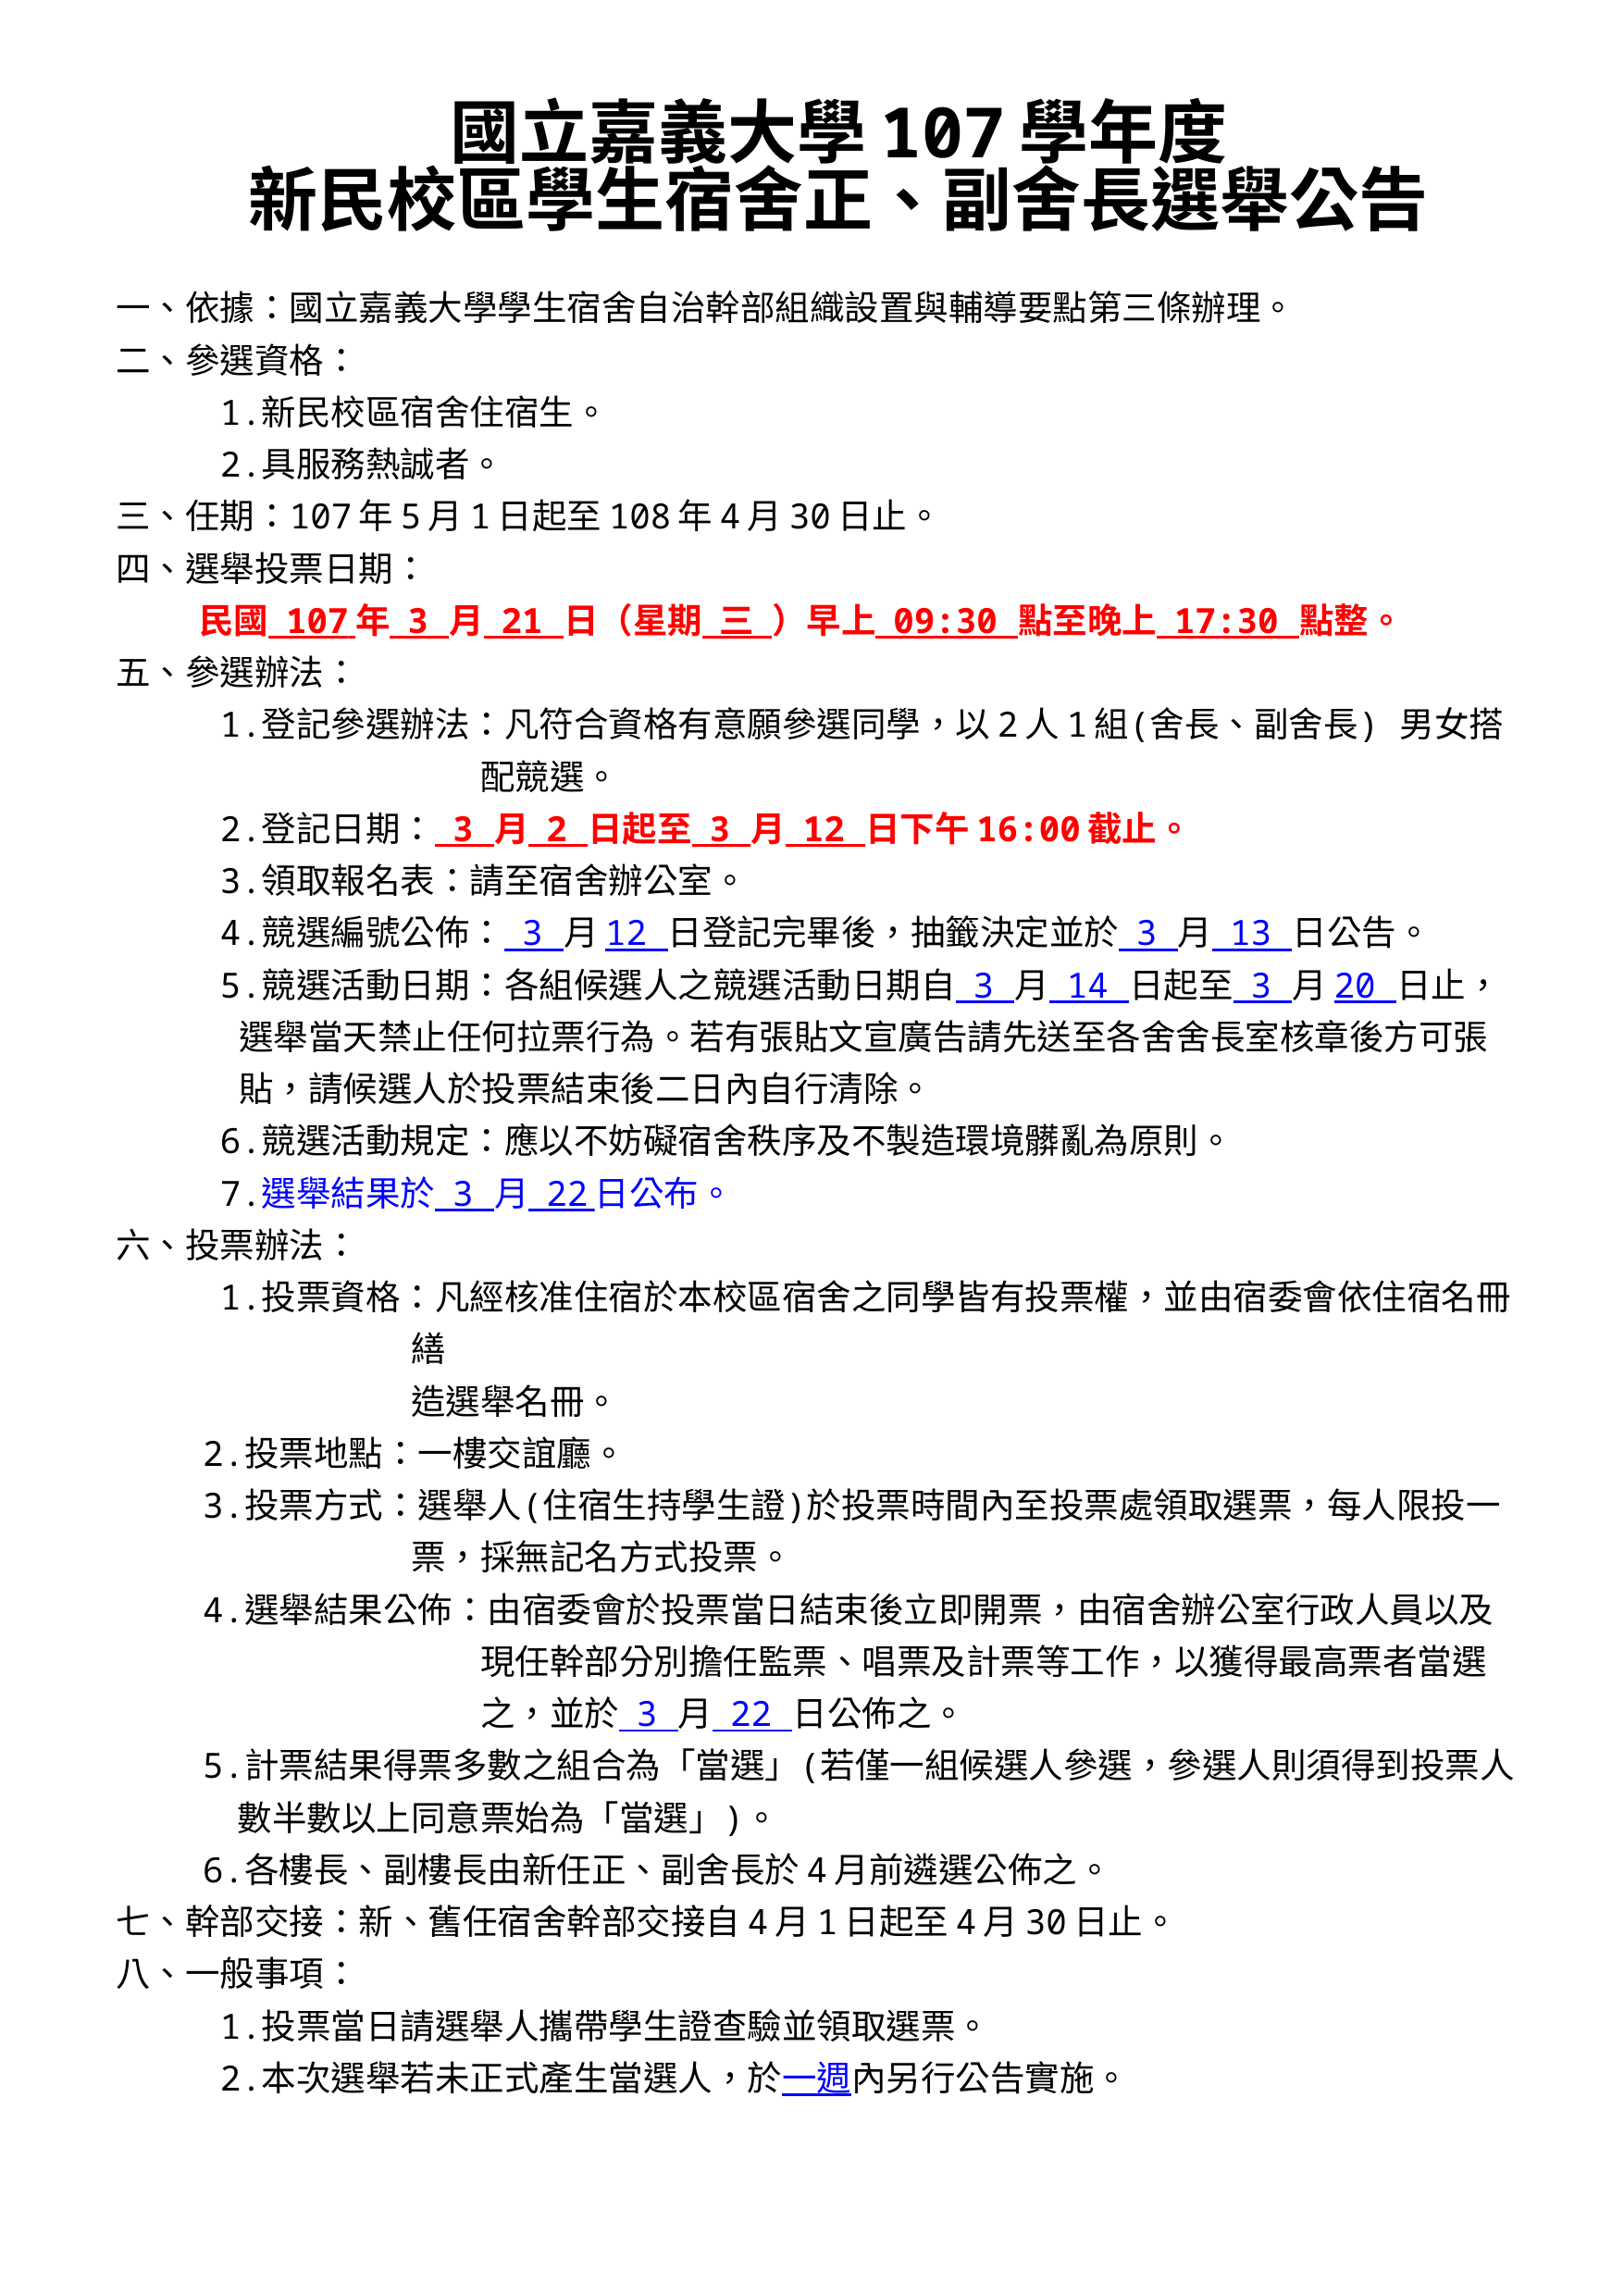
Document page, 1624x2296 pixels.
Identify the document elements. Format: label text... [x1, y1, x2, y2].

text 1.投票當日請選舉人攜帶學生證查驗並領取選票。 [116, 1997, 1515, 2049]
text 2.本次選舉若未正式產生當選人，於一週內另行公告實施。 [116, 2049, 1515, 2102]
text 1.新民校區宿舍住宿生。 [116, 383, 1515, 436]
text 7.選舉結果於 3 月 22日公布。 [116, 1164, 1515, 1216]
text 6.競選活動規定：應以不妨礙宿舍秩序及不製造環境髒亂為原則。 [116, 1112, 1515, 1164]
text 四、選舉投票日期： [116, 540, 1515, 591]
text 5.計票結果得票多數之組合為「當選」(若僅一組候選人參選，參選人則須得到投票人 [203, 1737, 1515, 1789]
text 五、參選辦法： [116, 644, 1515, 696]
text 國立嘉義大學107學年度 [162, 104, 1515, 171]
text 新民校區學生宿舍正、副舍長選舉公告 [162, 171, 1515, 239]
text 一、依據：國立嘉義大學學生宿舍自治幹部組織設置與輔導要點第三條辦理。 [116, 279, 1515, 331]
text 4.選舉結果公佈：由宿委會於投票當日結束後立即開票，由宿舍辦公室行政人員以及現任幹部分別擔任監票、唱票及計票等工作，以獲得最高票者當選之，並於 3 月 22 日公佈之。 [203, 1581, 1515, 1737]
text 5.競選活動日期：各組候選人之競選活動日期自 3 月 14 日起至 3 月20 日止，選舉當天禁止任何拉票行為。若有張貼文宣廣告請先送至各舍舍長室核章後方可張貼，請候選人於投票結束後二日內自行清除。 [116, 956, 1515, 1112]
text 3.領取報名表：請至宿舍辦公室。 [116, 852, 1515, 904]
text 2.登記日期： 3 月 2 日起至 3 月 12 日下午16:00截止。 [116, 800, 1515, 852]
text 3.投票方式：選舉人(住宿生持學生證)於投票時間內至投票處領取選票，每人限投一 [116, 1477, 1515, 1529]
text 數半數以上同意票始為「當選」)。 [237, 1789, 1515, 1841]
text 6.各樓長、副樓長由新任正、副舍長於4月前遴選公佈之。 [116, 1841, 1515, 1893]
text 票，採無記名方式投票。 [116, 1529, 1515, 1581]
text 六、投票辦法： [116, 1216, 1515, 1269]
text 1.登記參選辦法：凡符合資格有意願參選同學，以2人1組(舍長、副舍長) 男女搭配競選。 [116, 696, 1515, 800]
text 2.投票地點：一樓交誼廳。 [116, 1424, 1515, 1477]
text 八、一般事項： [116, 1945, 1515, 1997]
text 4.競選編號公佈： 3 月12 日登記完畢後，抽籤決定並於 3 月 13 日公告。 [116, 904, 1515, 956]
text 二、參選資格： [116, 331, 1515, 383]
text 1.投票資格：凡經核准住宿於本校區宿舍之同學皆有投票權，並由宿委會依住宿名冊繕 [116, 1269, 1515, 1372]
text 造選舉名冊。 [411, 1372, 1515, 1424]
text 2.具服務熱誠者。 [116, 436, 1515, 488]
text 民國 107年 3 月 21 日（星期 三 ）早上 09:30 點至晚上 17:30 點整。 [116, 591, 1515, 644]
text 三、任期：107年5月1日起至108年4月30日止。 [116, 488, 1515, 540]
text 七、幹部交接：新、舊任宿舍幹部交接自4月1日起至4月30日止。 [116, 1893, 1515, 1945]
